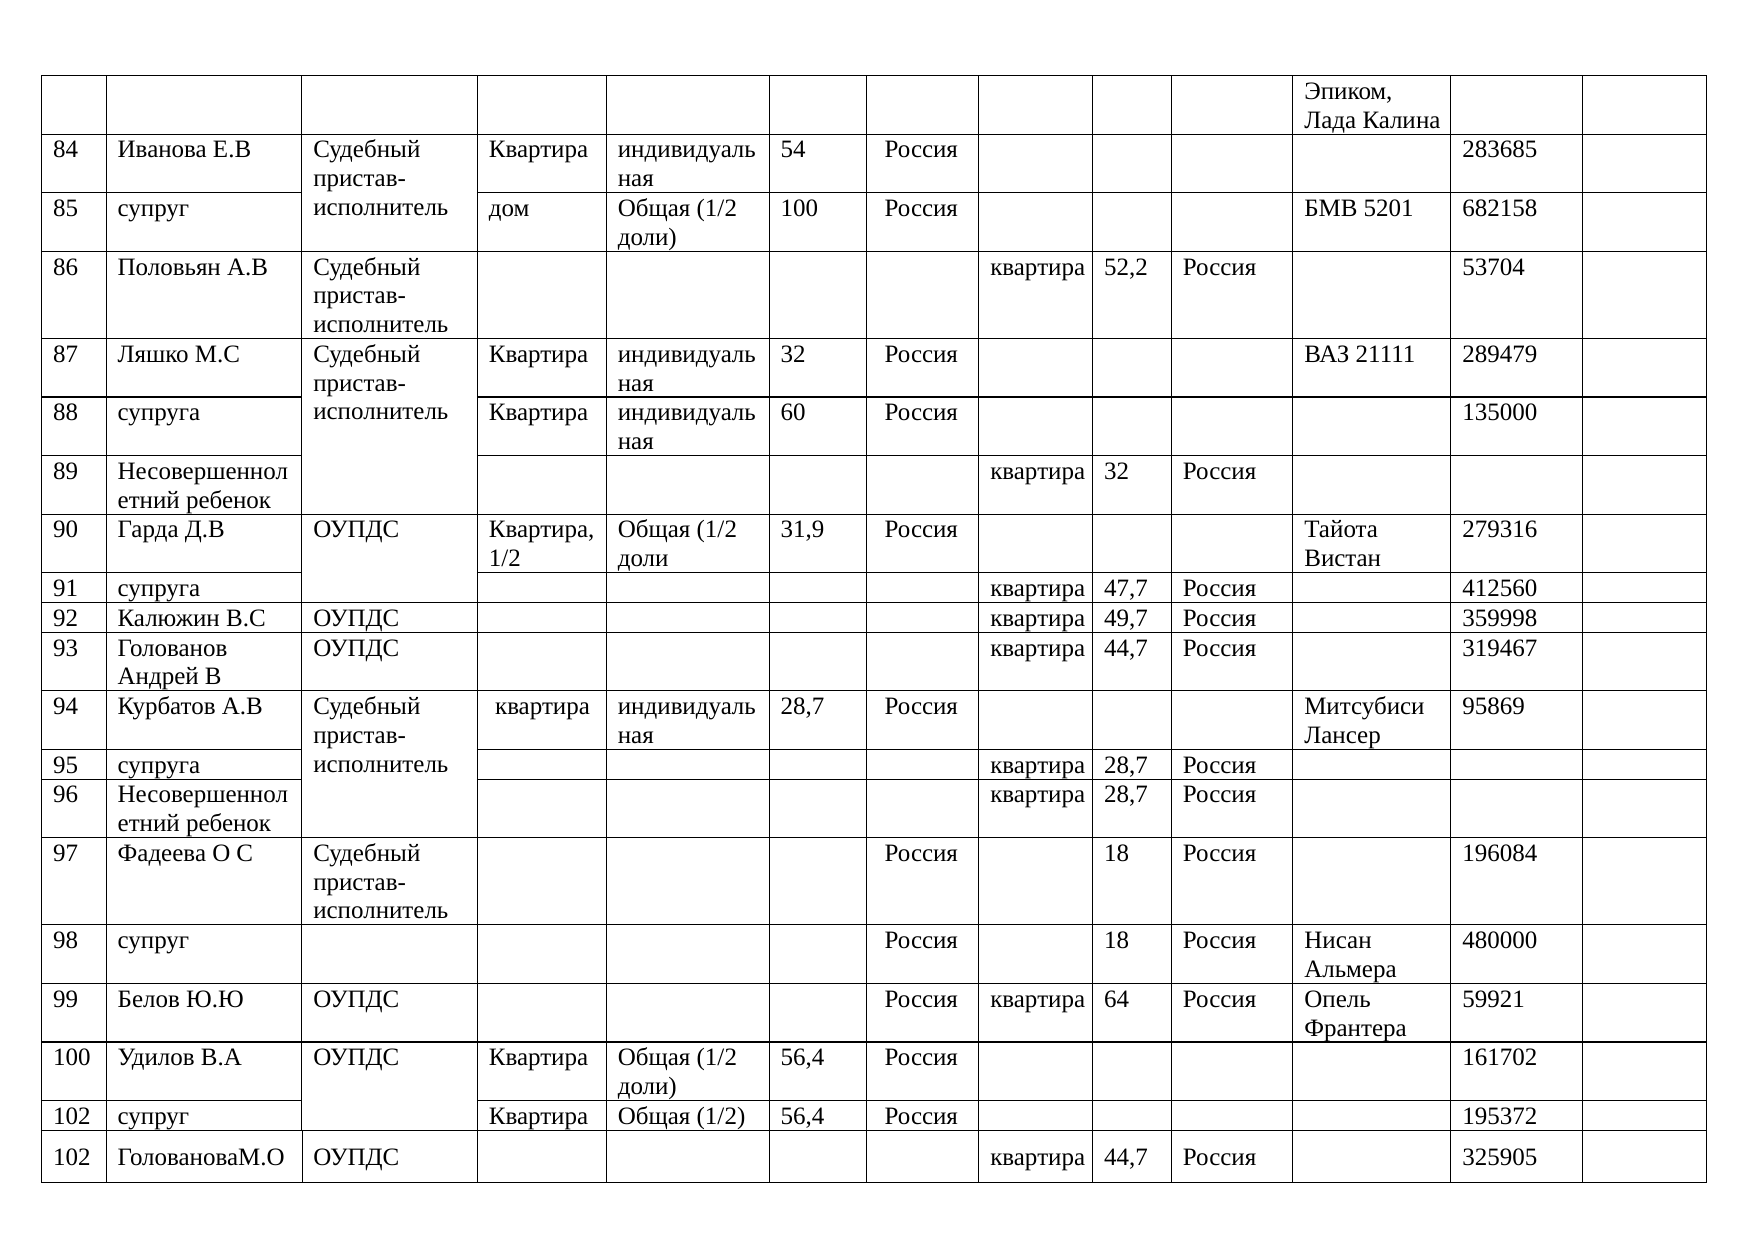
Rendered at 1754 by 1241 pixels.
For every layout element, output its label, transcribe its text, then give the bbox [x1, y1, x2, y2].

table_cell Квартира [478, 135, 606, 192]
table_cell 412560 [1451, 573, 1582, 602]
table_cell супруг [107, 193, 301, 251]
table_cell ОУПДС [302, 633, 477, 690]
table_cell Общая (1/2 доли [607, 515, 769, 572]
table_cell [1293, 398, 1450, 455]
table_cell 93 [42, 633, 106, 690]
table_cell [1583, 984, 1706, 1041]
table_cell 90 [42, 515, 106, 572]
table_cell 53704 [1451, 252, 1582, 338]
table_cell [607, 633, 769, 690]
table_cell 44,7 [1093, 1131, 1171, 1182]
table_cell Россия [1172, 750, 1292, 778]
table_cell 102 [42, 1101, 106, 1130]
table_cell 59921 [1451, 984, 1582, 1041]
table_cell [478, 76, 606, 133]
table_cell [867, 573, 978, 602]
table_cell [607, 456, 769, 513]
table_cell [607, 780, 769, 837]
table_cell 18 [1093, 925, 1171, 983]
table_cell 319467 [1451, 633, 1582, 690]
table_cell [1583, 398, 1706, 455]
table_cell [1293, 1101, 1450, 1130]
table_cell [1093, 339, 1171, 396]
table_cell 64 [1093, 984, 1171, 1041]
table_cell супруг [107, 1101, 301, 1130]
table_cell Иванова Е.В [107, 135, 301, 192]
table_cell 44,7 [1093, 633, 1171, 690]
table_cell [979, 925, 1092, 983]
table_cell ОУПДС [303, 1131, 477, 1182]
table_cell квартира [979, 573, 1092, 602]
table_cell Ляшко М.С [107, 339, 301, 396]
table_cell ГоловановаМ.О [107, 1131, 302, 1182]
table_cell [1451, 456, 1582, 513]
table_cell [1583, 603, 1706, 632]
table_cell [979, 76, 1092, 133]
table_cell [979, 691, 1092, 749]
table_cell [979, 398, 1092, 455]
table_cell 682158 [1451, 193, 1582, 251]
table_cell 195372 [1451, 1101, 1582, 1130]
table_cell [1093, 1043, 1171, 1100]
table_cell Несовершеннолетний ребенок [107, 780, 301, 837]
table_cell [770, 925, 866, 983]
table_cell [478, 984, 606, 1041]
table_cell квартира [979, 252, 1092, 338]
table_cell Россия [1172, 780, 1292, 837]
table_cell [478, 780, 606, 837]
table_cell [1583, 456, 1706, 513]
table_cell индивидуальная [607, 691, 769, 749]
table_cell Россия [867, 135, 978, 192]
table_cell [1172, 193, 1292, 251]
table_cell [1293, 838, 1450, 924]
table_cell [1583, 515, 1706, 572]
table_cell [979, 838, 1092, 924]
table_cell [979, 1101, 1092, 1130]
table_cell 92 [42, 603, 106, 632]
table_cell [770, 750, 866, 778]
table_cell 95869 [1451, 691, 1582, 749]
table_cell Россия [1172, 603, 1292, 632]
table_cell [1293, 135, 1450, 192]
table_cell 98 [42, 925, 106, 983]
table_cell [1093, 193, 1171, 251]
table_cell [979, 135, 1092, 192]
table_cell [1583, 193, 1706, 251]
table_cell [1583, 691, 1706, 749]
table_cell [1583, 838, 1706, 924]
table_cell [770, 603, 866, 632]
table_cell 31,9 [770, 515, 866, 572]
table_cell 32 [1093, 456, 1171, 513]
table_cell [979, 193, 1092, 251]
table_cell ОУПДС [302, 603, 477, 632]
table_cell [1583, 1043, 1706, 1100]
table_cell [770, 984, 866, 1041]
table_cell ОУПДС [302, 515, 477, 602]
table_cell [979, 1043, 1092, 1100]
table_cell квартира [979, 633, 1092, 690]
table_cell Россия [867, 193, 978, 251]
table_cell 47,7 [1093, 573, 1171, 602]
table_cell ВАЗ 21111 [1293, 339, 1450, 396]
table_cell Россия [1172, 573, 1292, 602]
table_cell [1293, 456, 1450, 513]
table_cell [478, 456, 606, 513]
table_cell 28,7 [770, 691, 866, 749]
table_cell [478, 750, 606, 778]
table_cell 100 [770, 193, 866, 251]
table_cell [478, 633, 606, 690]
table_cell [478, 252, 606, 338]
table_cell [607, 573, 769, 602]
table_cell 99 [42, 984, 106, 1041]
table_cell Квартира [478, 1043, 606, 1100]
table_cell [1172, 515, 1292, 572]
table_cell 359998 [1451, 603, 1582, 632]
table_cell [867, 780, 978, 837]
table_cell 102 [42, 1131, 106, 1182]
table_cell индивидуальная [607, 398, 769, 455]
table_cell [1093, 515, 1171, 572]
table_cell Россия [867, 925, 978, 983]
table_cell Фадеева О С [107, 838, 301, 924]
table_cell Россия [867, 515, 978, 572]
table_cell [1172, 1101, 1292, 1130]
table_cell Опель Франтера [1293, 984, 1450, 1041]
table_cell [1172, 398, 1292, 455]
table_cell квартира [979, 456, 1092, 513]
table_cell Гарда Д.В [107, 515, 301, 572]
table_cell [478, 603, 606, 632]
table_cell [1583, 925, 1706, 983]
table_cell Россия [867, 1043, 978, 1100]
table_cell [979, 515, 1092, 572]
table_cell [42, 76, 106, 133]
table_cell Тайота Вистан [1293, 515, 1450, 572]
table_cell [607, 925, 769, 983]
table_cell Курбатов А.В [107, 691, 301, 749]
table_cell [1172, 1043, 1292, 1100]
table_cell Общая (1/2 доли) [607, 1043, 769, 1100]
table_cell Россия [867, 1101, 978, 1130]
table_cell 89 [42, 456, 106, 513]
table_cell [770, 573, 866, 602]
table_cell [770, 1131, 866, 1182]
table_cell Эпиком, Лада Калина [1293, 76, 1450, 133]
table_cell Россия [1172, 838, 1292, 924]
table_cell [1093, 398, 1171, 455]
table_cell Судебный пристав-исполнитель [302, 838, 477, 924]
table_cell Россия [1172, 252, 1292, 338]
table_cell 94 [42, 691, 106, 749]
table_cell [478, 1131, 606, 1182]
table_cell Россия [867, 984, 978, 1041]
table_cell [478, 838, 606, 924]
table_cell квартира [979, 984, 1092, 1041]
table_cell Половьян А.В [107, 252, 301, 338]
table_cell Россия [1172, 1131, 1292, 1182]
table_cell Несовершеннолетний ребенок [107, 456, 301, 513]
table_cell [1293, 633, 1450, 690]
table_cell [1451, 780, 1582, 837]
table_cell [1172, 339, 1292, 396]
table_cell Россия [1172, 984, 1292, 1041]
table_cell [867, 1131, 978, 1182]
table_cell [1583, 573, 1706, 602]
table_cell [1583, 780, 1706, 837]
table_cell квартира [979, 1131, 1092, 1182]
table_cell Россия [1172, 456, 1292, 513]
table_cell 135000 [1451, 398, 1582, 455]
table_cell 325905 [1451, 1131, 1582, 1182]
table_cell 283685 [1451, 135, 1582, 192]
table_cell [979, 339, 1092, 396]
table_cell [1293, 1131, 1450, 1182]
table_cell [607, 750, 769, 778]
table_cell [867, 252, 978, 338]
table_cell [302, 76, 477, 133]
table_cell [770, 252, 866, 338]
table_cell 95 [42, 750, 106, 778]
table_cell 279316 [1451, 515, 1582, 572]
table_cell квартира [979, 603, 1092, 632]
table_cell [867, 633, 978, 690]
table_cell 56,4 [770, 1101, 866, 1130]
table_cell [867, 603, 978, 632]
table_cell Митсубиси Лансер [1293, 691, 1450, 749]
table_cell ОУПДС [302, 1043, 477, 1130]
table_cell Квартира [478, 339, 606, 396]
table_cell [1293, 252, 1450, 338]
table_cell Судебный пристав-исполнитель [302, 252, 477, 338]
table_cell квартира [478, 691, 606, 749]
table_cell супруга [107, 398, 301, 455]
table_cell Общая (1/2) [607, 1101, 769, 1130]
table_cell 87 [42, 339, 106, 396]
table_cell [770, 838, 866, 924]
table_cell [1583, 339, 1706, 396]
table_cell 84 [42, 135, 106, 192]
table_cell 97 [42, 838, 106, 924]
table_cell 32 [770, 339, 866, 396]
table_cell Россия [1172, 633, 1292, 690]
table_cell 28,7 [1093, 750, 1171, 778]
table_cell Квартира,1/2 [478, 515, 606, 572]
table_cell 54 [770, 135, 866, 192]
table_cell [867, 750, 978, 778]
table_cell [1093, 691, 1171, 749]
table_cell 96 [42, 780, 106, 837]
table_cell [607, 76, 769, 133]
table_cell Судебный пристав-исполнитель [302, 691, 477, 837]
table_cell [770, 76, 866, 133]
table_cell Нисан Альмера [1293, 925, 1450, 983]
table_cell супруга [107, 573, 301, 602]
table_cell 49,7 [1093, 603, 1171, 632]
table_cell [1583, 252, 1706, 338]
table_cell индивидуальная [607, 339, 769, 396]
table_cell [478, 573, 606, 602]
table_cell ОУПДС [302, 984, 477, 1041]
table_cell [770, 780, 866, 837]
table_cell Общая (1/2 доли) [607, 193, 769, 251]
table_cell [1293, 750, 1450, 778]
table_cell [1583, 1101, 1706, 1130]
table_cell [1583, 633, 1706, 690]
table_cell [607, 984, 769, 1041]
table_cell 56,4 [770, 1043, 866, 1100]
table_cell 88 [42, 398, 106, 455]
table_cell [478, 925, 606, 983]
table_cell Белов Ю.Ю [107, 984, 301, 1041]
table_cell [107, 76, 301, 133]
table_cell Судебный пристав-исполнитель [302, 339, 477, 513]
table_cell Судебный пристав-исполнитель [302, 135, 477, 251]
table_cell БМВ 5201 [1293, 193, 1450, 251]
table_cell [1583, 1131, 1706, 1182]
table_cell [607, 252, 769, 338]
table_cell [302, 925, 477, 983]
table_cell квартира [979, 780, 1092, 837]
table_cell 91 [42, 573, 106, 602]
table_cell [607, 1131, 769, 1182]
table_cell 100 [42, 1043, 106, 1100]
table_cell [607, 838, 769, 924]
table_cell Удилов В.А [107, 1043, 301, 1100]
table_cell [1293, 603, 1450, 632]
table_cell квартира [979, 750, 1092, 778]
table_cell 161702 [1451, 1043, 1582, 1100]
table_cell дом [478, 193, 606, 251]
table_cell [1583, 750, 1706, 778]
table_cell Квартира [478, 1101, 606, 1130]
table_cell [1172, 691, 1292, 749]
table_cell [1093, 1101, 1171, 1130]
table_cell [1451, 750, 1582, 778]
table_cell 52,2 [1093, 252, 1171, 338]
table_cell 289479 [1451, 339, 1582, 396]
table_cell [1293, 573, 1450, 602]
table_cell 28,7 [1093, 780, 1171, 837]
table_cell [1093, 76, 1171, 133]
table_cell Россия [867, 691, 978, 749]
table_cell 60 [770, 398, 866, 455]
table_cell [1172, 135, 1292, 192]
table_cell супруг [107, 925, 301, 983]
table_cell Россия [1172, 925, 1292, 983]
table_cell Россия [867, 339, 978, 396]
table_cell [1583, 135, 1706, 192]
table_cell [1451, 76, 1582, 133]
table_cell [1172, 76, 1292, 133]
table_cell [867, 76, 978, 133]
table_cell Квартира [478, 398, 606, 455]
table_cell супруга [107, 750, 301, 778]
table_cell 196084 [1451, 838, 1582, 924]
table_cell Россия [867, 398, 978, 455]
table_cell индивидуальная [607, 135, 769, 192]
table_cell [1293, 1043, 1450, 1100]
table_cell 18 [1093, 838, 1171, 924]
table_cell 85 [42, 193, 106, 251]
table_cell [607, 603, 769, 632]
table_cell [1293, 780, 1450, 837]
table_cell Россия [867, 838, 978, 924]
table_cell [770, 456, 866, 513]
table_cell [1093, 135, 1171, 192]
table_cell Голованов Андрей В [107, 633, 301, 690]
table_cell Калюжин В.С [107, 603, 301, 632]
table_cell 480000 [1451, 925, 1582, 983]
table_cell [770, 633, 866, 690]
table_cell 86 [42, 252, 106, 338]
table_cell [867, 456, 978, 513]
table_cell [1583, 76, 1706, 133]
